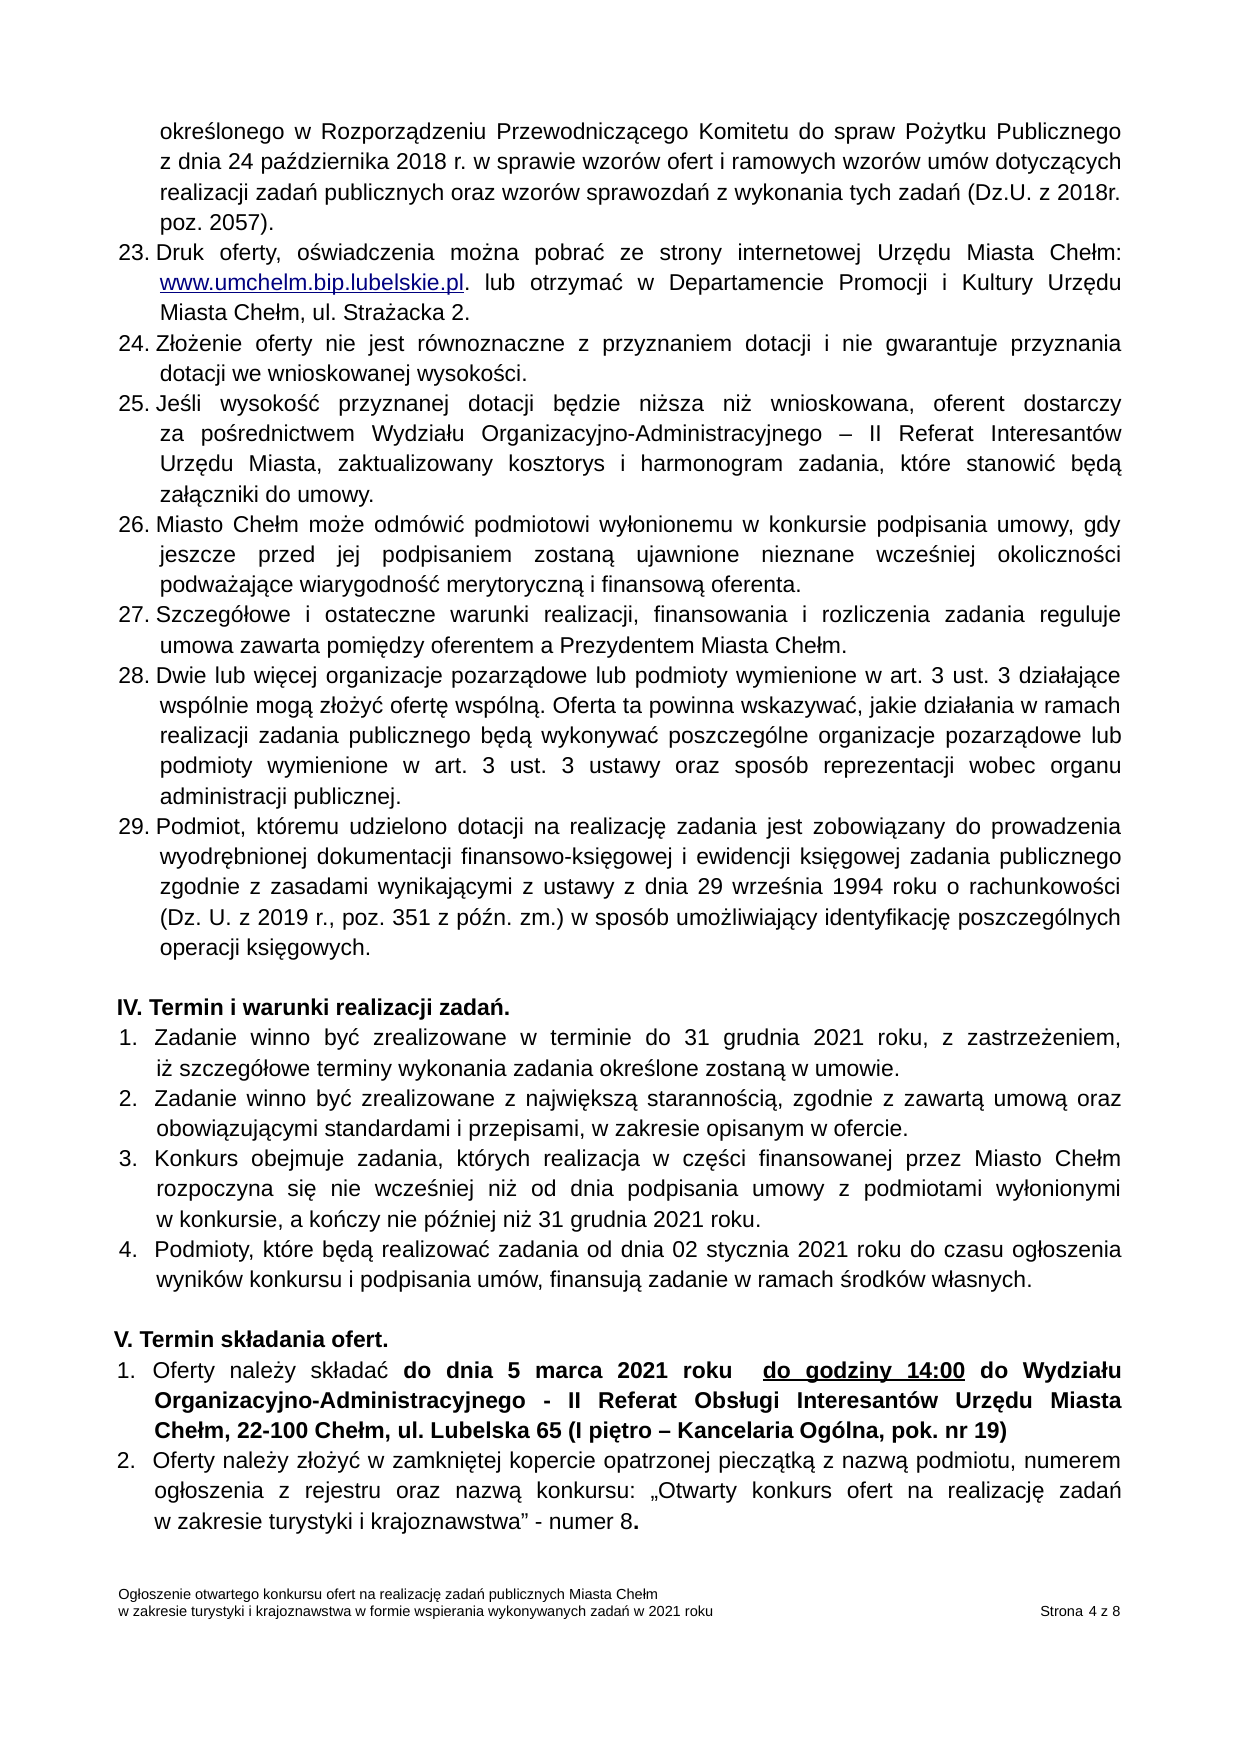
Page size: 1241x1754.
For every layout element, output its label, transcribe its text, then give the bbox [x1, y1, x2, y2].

list Oferty należy składać do dnia 5 marca 2021 roku do godziny 14:00 do Wydziału Organizacyjno-Administracyjnego - II Referat Obsługi Interesantów Urzędu Miasta Chełm, 22-100 Chełm, ul. Lubelska 65 (I piętro – Kancelaria Ogólna, pok. nr 19) [117, 1357, 1122, 1443]
list Podmioty, które będą realizować zadania od dnia 02 stycznia 2021 roku do czasu ogłoszenia wyników konkursu i podpisania umów, finansują zadanie w ramach środków własnych. [119, 1236, 1122, 1292]
list Oferty należy złożyć w zamkniętej kopercie opatrzonej pieczątką z nazwą podmiotu, numerem ogłoszenia z rejestru oraz nazwą konkursu: „Otwarty konkurs ofert na realizację zadań w zakresie turystyki i krajoznawstwa” - numer 8. [117, 1447, 1122, 1534]
list Dwie lub więcej organizacje pozarządowe lub podmioty wymienione w art. 3 ust. 3 działające wspólnie mogą złożyć ofertę wspólną. Oferta ta powinna wskazywać, jakie działania w ramach realizacji zadania publicznego będą wykonywać poszczególne organizacje pozarządowe lub podmioty wymienione w art. 3 ust. 3 ustawy oraz sposób reprezentacji wobec organu administracji publicznej. [118, 662, 1122, 809]
list Zadanie winno być zrealizowane z największą starannością, zgodnie z zawartą umową oraz obowiązującymi standardami i przepisami, w zakresie opisanym w ofercie. [119, 1085, 1122, 1141]
list Konkurs obejmuje zadania, których realizacja w części finansowanej przez Miasto Chełm rozpoczyna się nie wcześniej niż od dnia podpisania umowy z podmiotami wyłonionymi w konkursie, a kończy nie później niż 31 grudnia 2021 roku. [119, 1145, 1122, 1232]
list Złożenie oferty nie jest równoznaczne z przyznaniem dotacji i nie gwarantuje przyznania dotacji we wnioskowanej wysokości. [118, 329, 1122, 386]
list Miasto Chełm może odmówić podmiotowi wyłonionemu w konkursie podpisania umowy, gdy jeszcze przed jej podpisaniem zostaną ujawnione nieznane wcześniej okoliczności podważające wiarygodność merytoryczną i finansową oferenta. [118, 511, 1122, 598]
list określonego w Rozporządzeniu Przewodniczącego Komitetu do spraw Pożytku Publicznego z dnia 24 października 2018 r. w sprawie wzorów ofert i ramowych wzorów umów dotyczących realizacji zadań publicznych oraz wzorów sprawozdań z wykonania tych zadań (Dz.U. z 2018r. poz. 2057). [118, 118, 1122, 235]
text IV. Termin i warunki realizacji zadań. [117, 994, 1122, 1021]
list Podmiot, któremu udzielono dotacji na realizację zadania jest zobowiązany do prowadzenia wyodrębnionej dokumentacji finansowo-księgowej i ewidencji księgowej zadania publicznego zgodnie z zasadami wynikającymi z ustawy z dnia 29 września 1994 roku o rachunkowości (Dz. U. z 2019 r., poz. 351 z późn. zm.) w sposób umożliwiający identyfikację poszczególnych operacji księgowych. [118, 813, 1122, 960]
list V. Termin składania ofert. [113, 1326, 1122, 1353]
list Zadanie winno być zrealizowane w terminie do 31 grudnia 2021 roku, z zastrzeżeniem, iż szczegółowe terminy wykonania zadania określone zostaną w umowie. [119, 1024, 1122, 1081]
list Jeśli wysokość przyznanej dotacji będzie niższa niż wnioskowana, oferent dostarczy za pośrednictwem Wydziału Organizacyjno-Administracyjnego – II Referat Interesantów Urzędu Miasta, zaktualizowany kosztorys i harmonogram zadania, które stanowić będą załączniki do umowy. [118, 390, 1122, 507]
list Druk oferty, oświadczenia można pobrać ze strony internetowej Urzędu Miasta Chełm: www.umchelm.bip.lubelskie.pl. lub otrzymać w Departamencie Promocji i Kultury Urzędu Miasta Chełm, ul. Strażacka 2. [118, 239, 1122, 326]
list Szczegółowe i ostateczne warunki realizacji, finansowania i rozliczenia zadania reguluje umowa zawarta pomiędzy oferentem a Prezydentem Miasta Chełm. [118, 601, 1122, 658]
